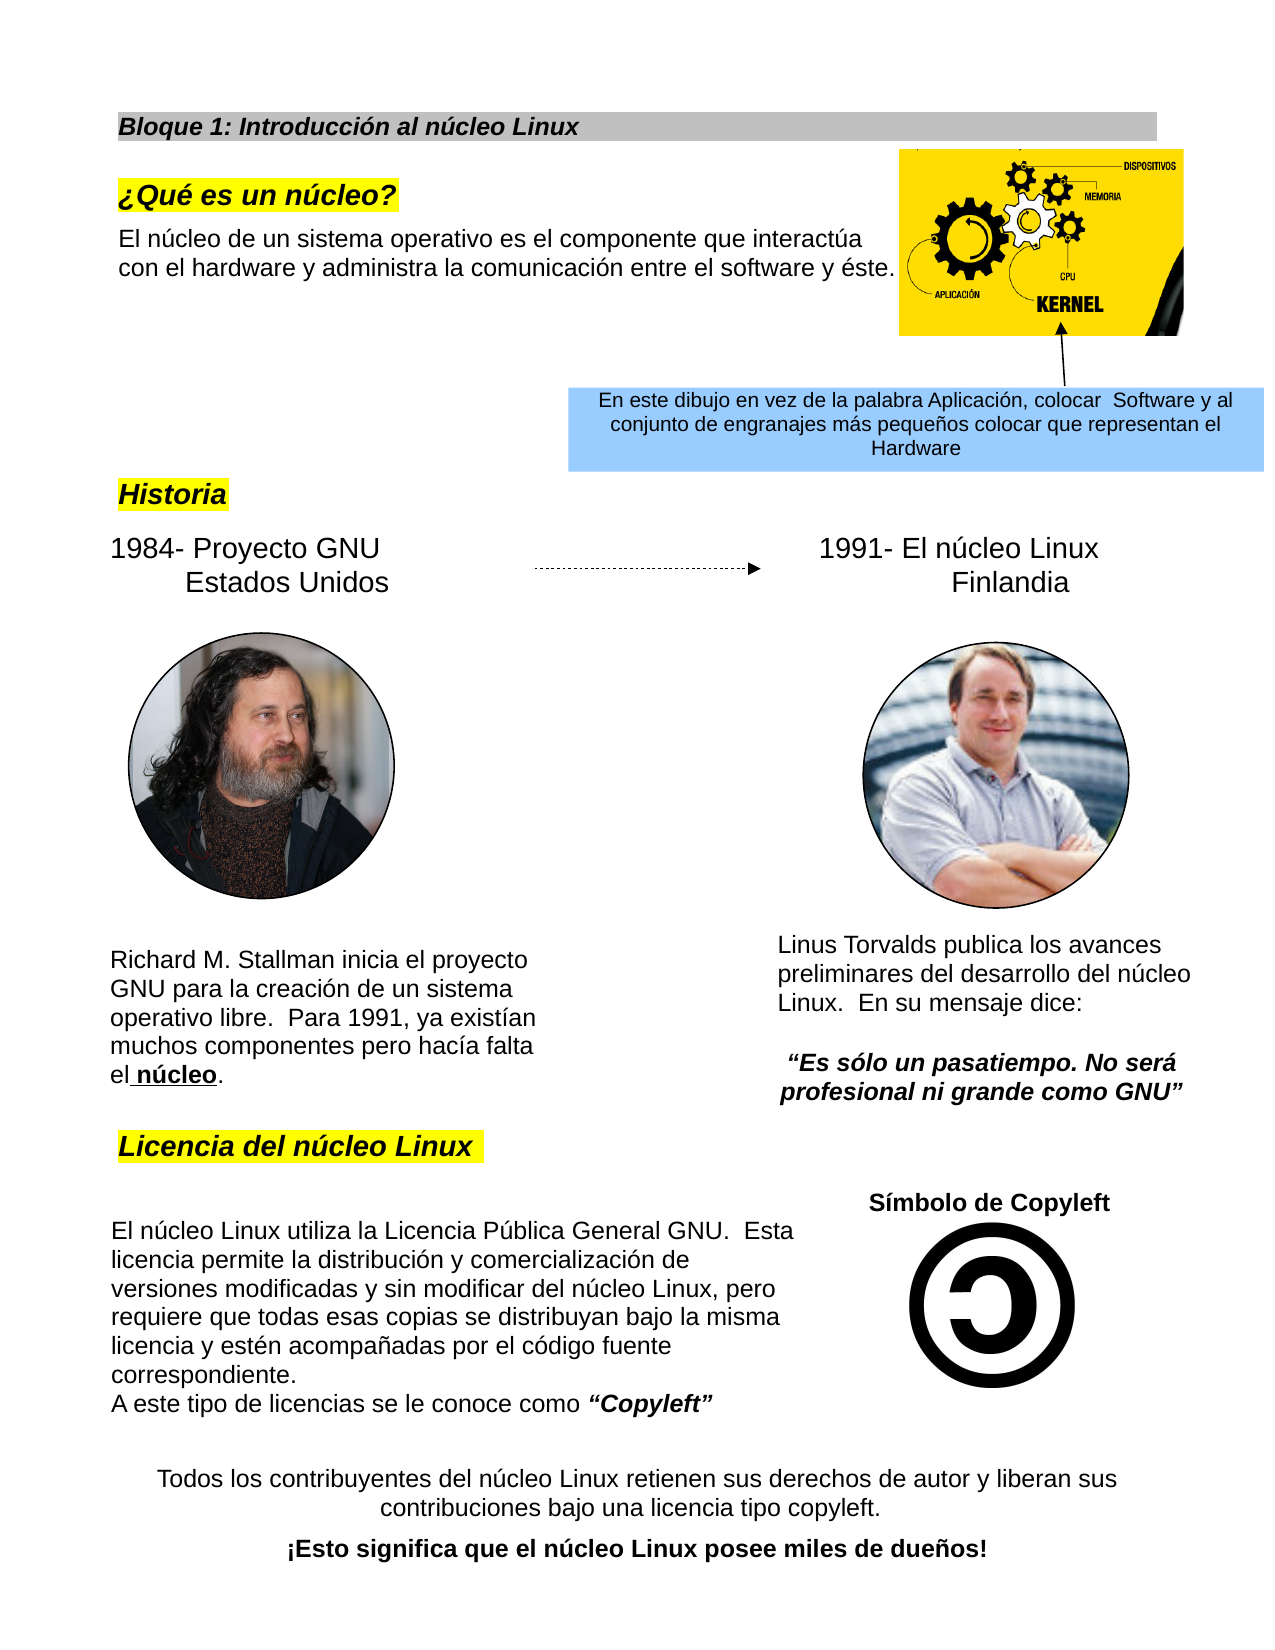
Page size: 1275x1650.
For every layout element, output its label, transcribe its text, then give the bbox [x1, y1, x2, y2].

text Bloque 1: Introducción al núcleo Linux [118, 112, 1157, 141]
subtitle Licencia del núcleo Linux [118, 548, 1157, 1163]
text ¡Esto significa que el núcleo Linux posee miles de dueños! [118, 1534, 1157, 1563]
subtitle Historia [118, 477, 1157, 511]
picture [130, 634, 393, 897]
picture [904, 1221, 1079, 1388]
text Todos los contribuyentes del núcleo Linux retienen sus derechos de autor y liberan sus contribuciones bajo una licencia tipo copyleft. [118, 1464, 1157, 1522]
picture [899, 149, 1035, 336]
subtitle ¿Qué es un núcleo? [118, 178, 898, 212]
picture [865, 644, 1127, 907]
text El núcleo de un sistema operativo es el componente que interactúa con el hardware y administra la comunicación entre el software y éste. [118, 224, 898, 282]
